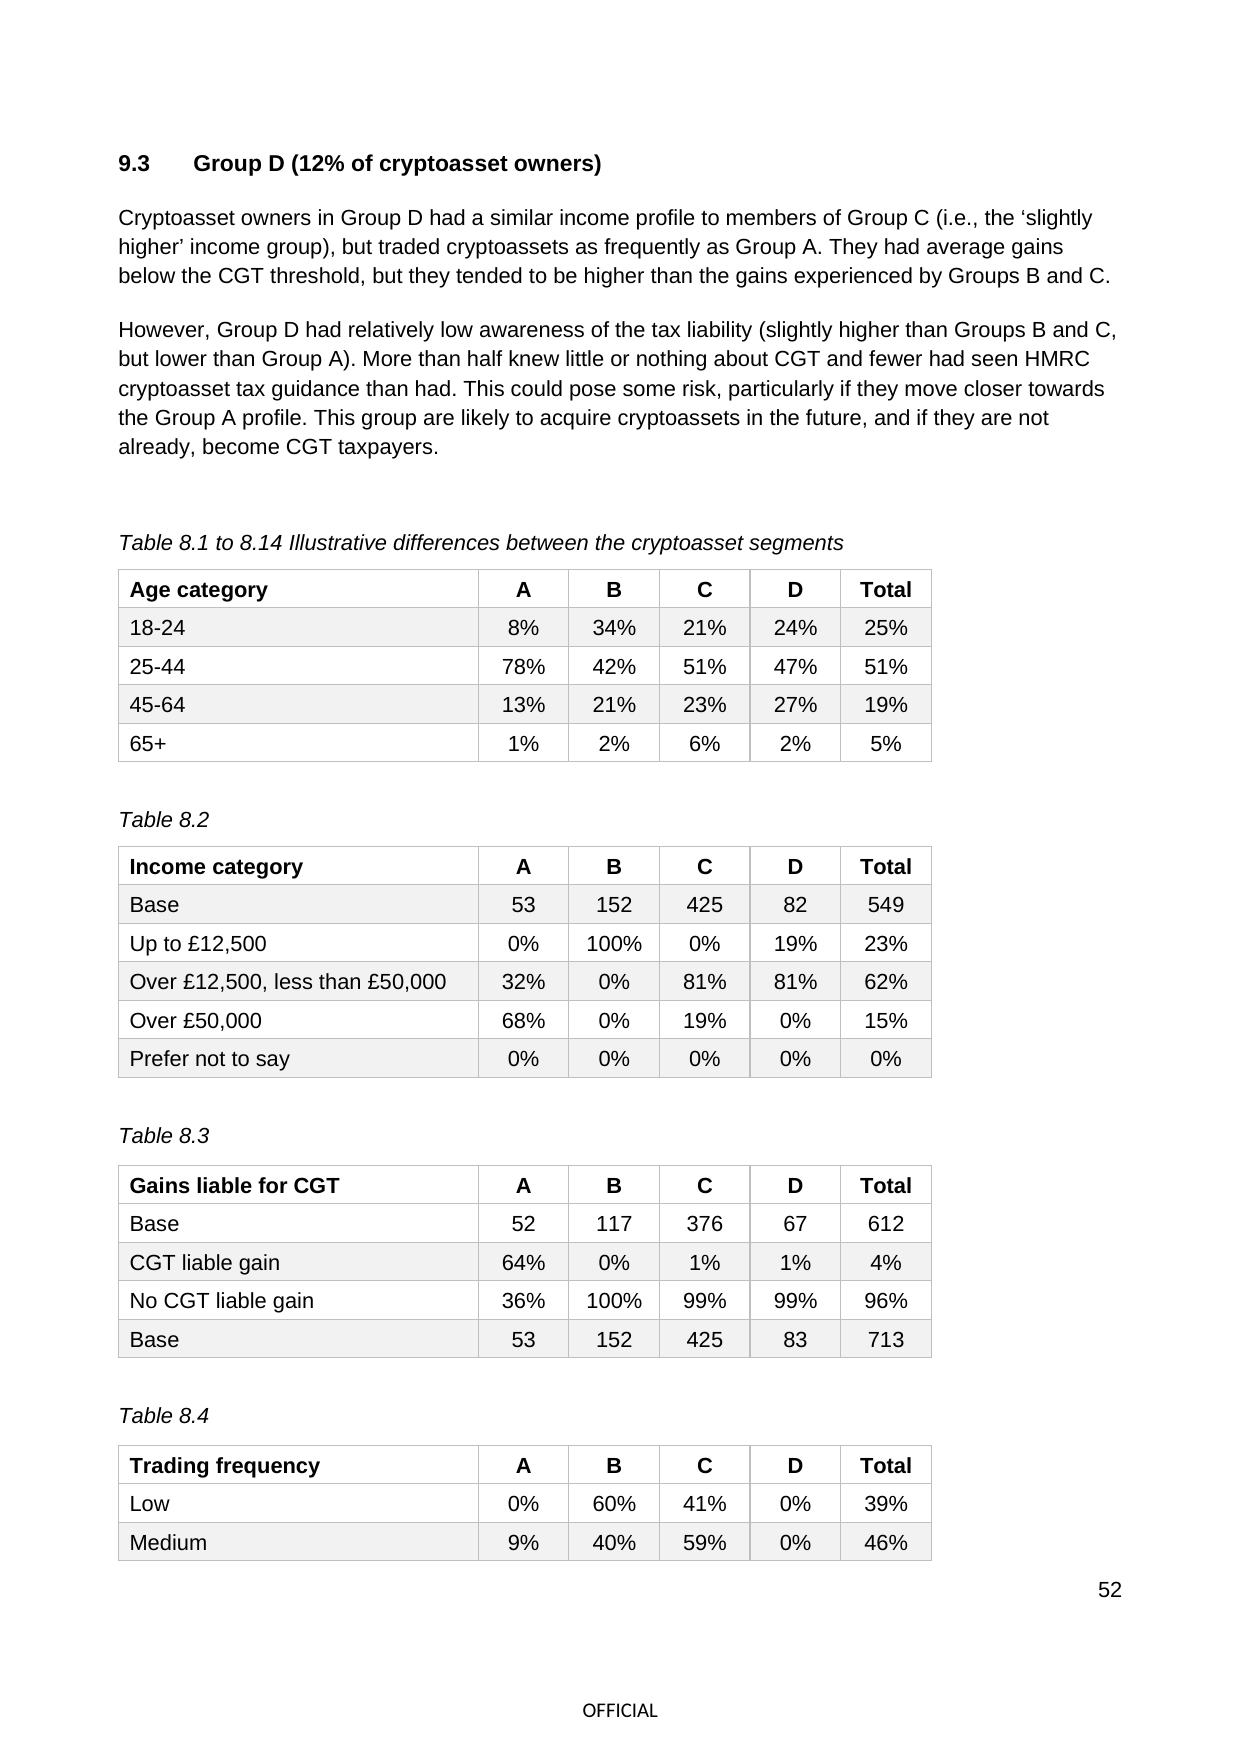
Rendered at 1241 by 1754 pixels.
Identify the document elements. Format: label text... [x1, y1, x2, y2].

table_cell 376 [660, 1204, 749, 1242]
table_cell 53 [479, 1320, 568, 1357]
table_cell 18-24 [119, 608, 478, 646]
table_cell Up to £12,500 [119, 924, 478, 961]
text Table 8.4 [118, 1403, 1122, 1428]
table_header C [660, 570, 749, 607]
table_cell 42% [569, 647, 659, 684]
table_cell 2% [751, 724, 840, 761]
table_cell Base [119, 885, 478, 923]
table_cell 60% [569, 1484, 659, 1522]
table_cell 46% [841, 1523, 931, 1560]
table_header B [569, 1446, 659, 1483]
table_cell 81% [660, 962, 749, 1000]
table_header Total [841, 847, 931, 884]
table_cell 9% [479, 1523, 568, 1560]
table_cell 45-64 [119, 685, 478, 723]
table_cell 51% [660, 647, 749, 684]
table_cell 65+ [119, 724, 478, 761]
table_cell 549 [841, 885, 931, 923]
table_cell 4% [841, 1243, 931, 1280]
table_cell 96% [841, 1281, 931, 1319]
table_cell Over £50,000 [119, 1001, 478, 1038]
table_cell 25% [841, 608, 931, 646]
table_cell 23% [660, 685, 749, 723]
table_header C [660, 847, 749, 884]
table_cell 32% [479, 962, 568, 1000]
table_cell 19% [751, 924, 840, 961]
table_cell 713 [841, 1320, 931, 1357]
table_cell 0% [841, 1039, 931, 1077]
table_header Total [841, 1166, 931, 1203]
table_header Income category [119, 847, 478, 884]
table_cell 425 [660, 1320, 749, 1357]
table_cell 0% [569, 962, 659, 1000]
table_cell 51% [841, 647, 931, 684]
table_header Age category [119, 570, 478, 607]
table_cell 5% [841, 724, 931, 761]
table_cell CGT liable gain [119, 1243, 478, 1280]
table_cell 425 [660, 885, 749, 923]
table_cell 39% [841, 1484, 931, 1522]
table_cell 19% [660, 1001, 749, 1038]
table_cell 67 [751, 1204, 840, 1242]
table_cell 0% [751, 1001, 840, 1038]
text Table 8.3 [118, 1123, 1122, 1148]
table_header Total [841, 570, 931, 607]
table_header Total [841, 1446, 931, 1483]
table_cell 41% [660, 1484, 749, 1522]
table_cell 81% [751, 962, 840, 1000]
table_cell 27% [751, 685, 840, 723]
table_header D [751, 1446, 840, 1483]
table_cell 78% [479, 647, 568, 684]
table_cell Base [119, 1320, 478, 1357]
table_cell 8% [479, 608, 568, 646]
table_header B [569, 847, 659, 884]
table_cell 59% [660, 1523, 749, 1560]
table_cell Over £12,500, less than £50,000 [119, 962, 478, 1000]
table_cell 62% [841, 962, 931, 1000]
table_cell Base [119, 1204, 478, 1242]
table_header D [751, 847, 840, 884]
table_cell 152 [569, 1320, 659, 1357]
table_cell 0% [751, 1484, 840, 1522]
table_cell 68% [479, 1001, 568, 1038]
table_cell 0% [751, 1523, 840, 1560]
table_header A [479, 1446, 568, 1483]
table_cell 0% [479, 924, 568, 961]
table_cell Low [119, 1484, 478, 1522]
table_cell 100% [569, 1281, 659, 1319]
table_cell 25-44 [119, 647, 478, 684]
table_cell 40% [569, 1523, 659, 1560]
table_header Trading frequency [119, 1446, 478, 1483]
table_cell 36% [479, 1281, 568, 1319]
text However, Group D had relatively low awareness of the tax liability (slightly higher than Groups B and C, but lower than Group A). More than half knew little or nothing about CGT and fewer had seen HMRC cryptoasset tax guidance than had. This could pose some risk, particularly if they move closer towards the Group A profile. This group are likely to acquire cryptoassets in the future, and if they are not already, become CGT taxpayers. [118, 314, 1122, 460]
table_cell 99% [751, 1281, 840, 1319]
table_cell 34% [569, 608, 659, 646]
table_cell Prefer not to say [119, 1039, 478, 1077]
table_cell 82 [751, 885, 840, 923]
table_header D [751, 1166, 840, 1203]
subtitle Group D (12% of cryptoasset owners) [118, 148, 1122, 177]
table_cell 99% [660, 1281, 749, 1319]
table_cell 1% [479, 724, 568, 761]
table_cell 0% [569, 1243, 659, 1280]
table_header A [479, 570, 568, 607]
table_header B [569, 1166, 659, 1203]
table_cell 0% [479, 1039, 568, 1077]
table_cell 0% [751, 1039, 840, 1077]
table_cell 21% [660, 608, 749, 646]
table_cell Medium [119, 1523, 478, 1560]
table_header Gains liable for CGT [119, 1166, 478, 1203]
table_cell 2% [569, 724, 659, 761]
table_cell 0% [660, 924, 749, 961]
table_header D [751, 570, 840, 607]
table_cell 53 [479, 885, 568, 923]
table_cell 19% [841, 685, 931, 723]
table_header B [569, 570, 659, 607]
table_header A [479, 1166, 568, 1203]
table_cell 100% [569, 924, 659, 961]
table_cell 52 [479, 1204, 568, 1242]
table_cell 117 [569, 1204, 659, 1242]
text Cryptoasset owners in Group D had a similar income profile to members of Group C (i.e., the ‘slightly higher’ income group), but traded cryptoassets as frequently as Group A. They had average gains below the CGT threshold, but they tended to be higher than the gains experienced by Groups B and C. [118, 202, 1122, 289]
table_cell 15% [841, 1001, 931, 1038]
table_header C [660, 1446, 749, 1483]
table_cell 6% [660, 724, 749, 761]
table_cell No CGT liable gain [119, 1281, 478, 1319]
table_cell 83 [751, 1320, 840, 1357]
table_header A [479, 847, 568, 884]
table_header C [660, 1166, 749, 1203]
table_cell 1% [660, 1243, 749, 1280]
table_cell 24% [751, 608, 840, 646]
text Table 8.2 [118, 804, 1122, 833]
table_cell 152 [569, 885, 659, 923]
table_cell 0% [660, 1039, 749, 1077]
table_cell 21% [569, 685, 659, 723]
table_cell 13% [479, 685, 568, 723]
table_cell 612 [841, 1204, 931, 1242]
table_cell 64% [479, 1243, 568, 1280]
table_cell 0% [569, 1039, 659, 1077]
table_cell 0% [479, 1484, 568, 1522]
text Table 8.1 to 8.14 Illustrative differences between the cryptoasset segments [118, 527, 1122, 556]
table_cell 1% [751, 1243, 840, 1280]
table_cell 47% [751, 647, 840, 684]
table_cell 23% [841, 924, 931, 961]
table_cell 0% [569, 1001, 659, 1038]
